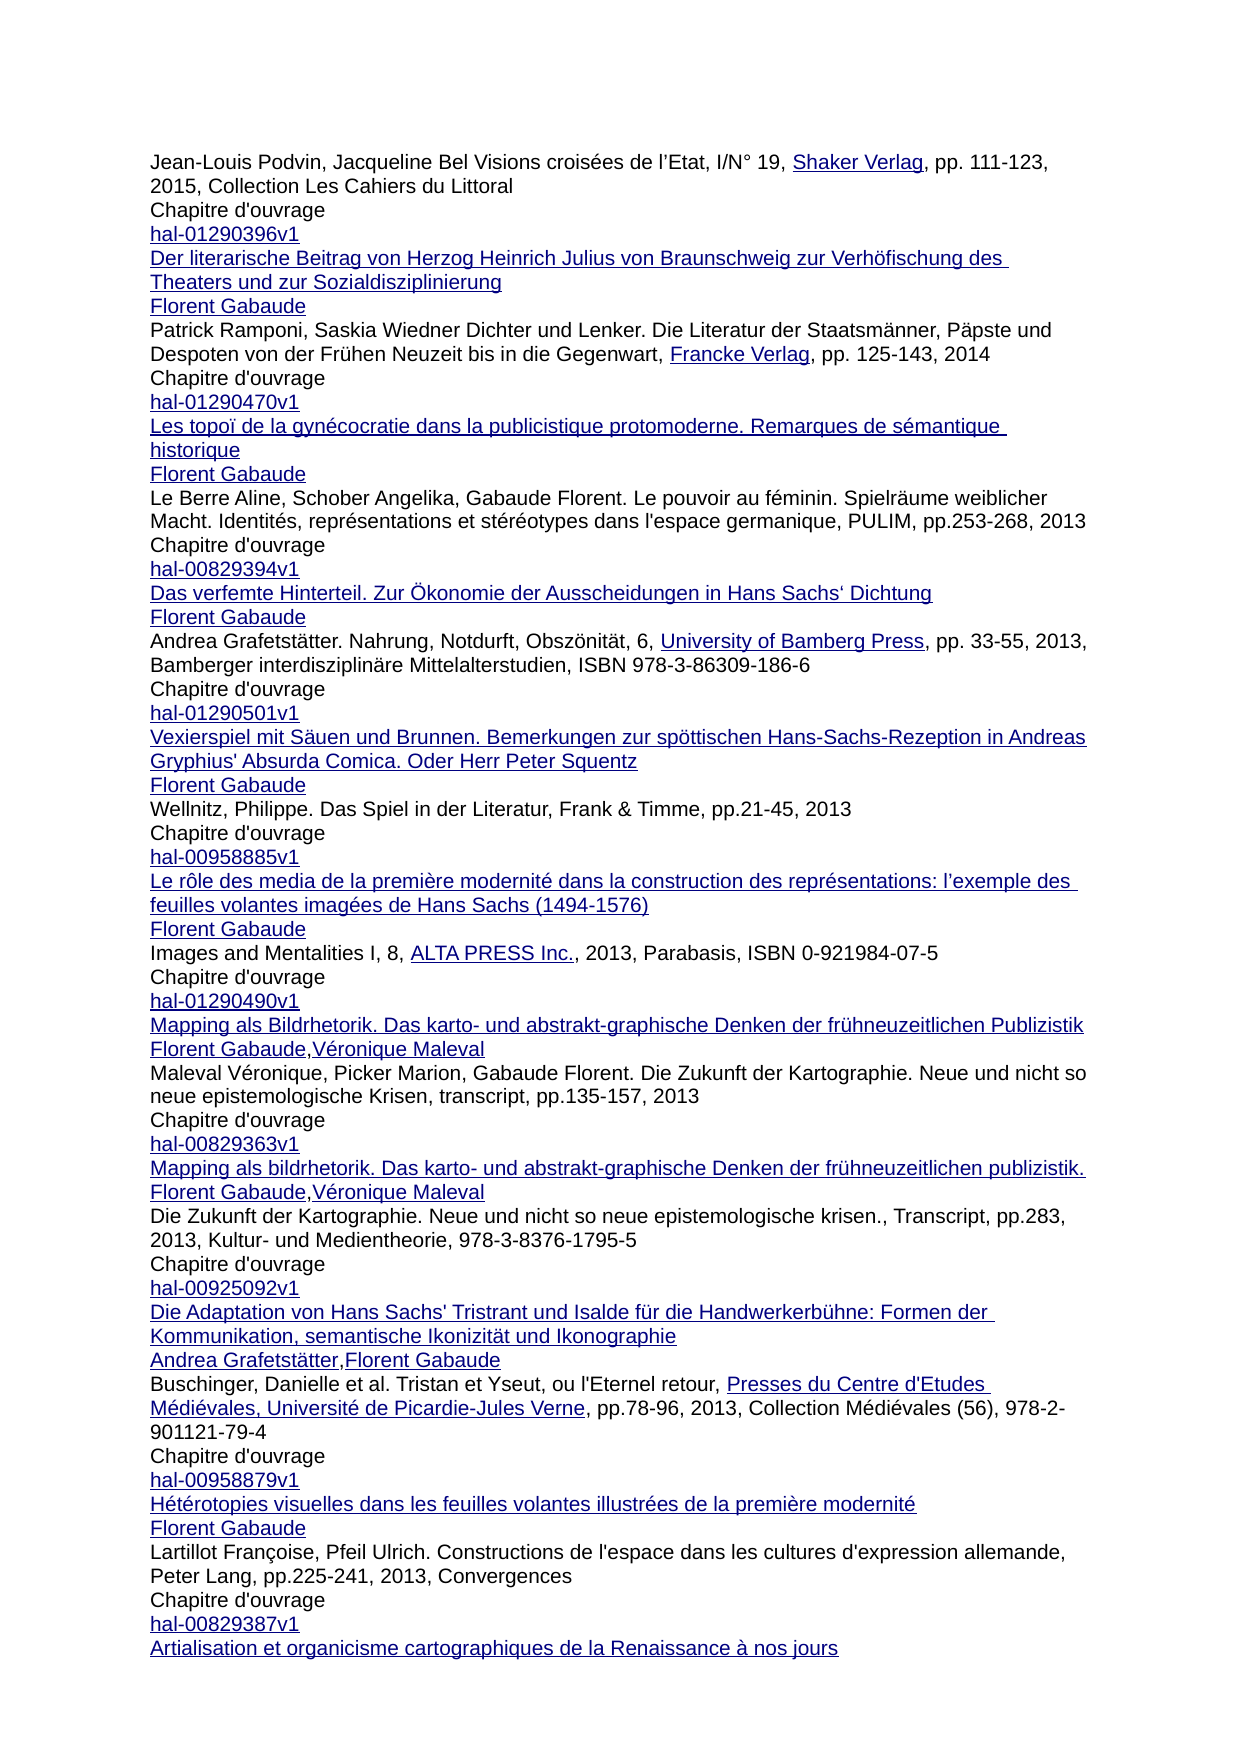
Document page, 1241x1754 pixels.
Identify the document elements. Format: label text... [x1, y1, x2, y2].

table_cell Das verfemte Hinterteil. Zur Ökonomie der Ausscheidungen in Hans Sachs‘ Dichtung Florent Gabaude Andrea Grafetstätter. Nahrung, Notdurft, Obszönität, 6, University of Bamberg Press, pp. 33-55, 2013, Bamberger interdisziplinäre Mittelalterstudien, ISBN 978-3-86309-186-6 Chapitre d'ouvrage hal-01290501v1 [150, 581, 1090, 725]
table_cell Les topoï de la gynécocratie dans la publicistique protomoderne. Remarques de sémantique historique Florent Gabaude Le Berre Aline, Schober Angelika, Gabaude Florent. Le pouvoir au féminin. Spielräume weiblicher Macht. Identités, représentations et stéréotypes dans l'espace germanique, PULIM, pp.253-268, 2013 Chapitre d'ouvrage hal-00829394v1 [150, 414, 1090, 581]
table_cell Der literarische Beitrag von Herzog Heinrich Julius von Braunschweig zur Verhöfischung des Theaters und zur Sozialdisziplinierung Florent Gabaude Patrick Ramponi, Saskia Wiedner Dichter und Lenker. Die Literatur der Staatsmänner, Päpste und Despoten von der Frühen Neuzeit bis in die Gegenwart, Francke Verlag, pp. 125-143, 2014 Chapitre d'ouvrage hal-01290470v1 [150, 246, 1090, 413]
table_cell Hétérotopies visuelles dans les feuilles volantes illustrées de la première modernité Florent Gabaude Lartillot Françoise, Pfeil Ulrich. Constructions de l'espace dans les cultures d'expression allemande, Peter Lang, pp.225-241, 2013, Convergences Chapitre d'ouvrage hal-00829387v1 [150, 1492, 1090, 1635]
table_cell Le rôle des media de la première modernité dans la construction des représentations: l’exemple des feuilles volantes imagées de Hans Sachs (1494-1576) Florent Gabaude Images and Mentalities I, 8, ALTA PRESS Inc., 2013, Parabasis, ISBN 0-921984-07-5 Chapitre d'ouvrage hal-01290490v1 [150, 869, 1090, 1012]
table_cell Mapping als bildrhetorik. Das karto- und abstrakt-graphische Denken der frühneuzeitlichen publizistik. Florent Gabaude,Véronique Maleval Die Zukunft der Kartographie. Neue und nicht so neue epistemologische krisen., Transcript, pp.283, 2013, Kultur- und Medientheorie, 978-3-8376-1795-5 Chapitre d'ouvrage hal-00925092v1 [150, 1156, 1090, 1300]
table_cell Vexierspiel mit Säuen und Brunnen. Bemerkungen zur spöttischen Hans-Sachs-Rezeption in Andreas Gryphius' Absurda Comica. Oder Herr Peter Squentz Florent Gabaude Wellnitz, Philippe. Das Spiel in der Literatur, Frank & Timme, pp.21-45, 2013 Chapitre d'ouvrage hal-00958885v1 [150, 725, 1090, 869]
table_cell Mapping als Bildrhetorik. Das karto- und abstrakt-graphische Denken der frühneuzeitlichen Publizistik Florent Gabaude,Véronique Maleval Maleval Véronique, Picker Marion, Gabaude Florent. Die Zukunft der Kartographie. Neue und nicht so neue epistemologische Krisen, transcript, pp.135-157, 2013 Chapitre d'ouvrage hal-00829363v1 [150, 1013, 1090, 1156]
table_cell Jean-Louis Podvin, Jacqueline Bel Visions croisées de l’Etat, I/N° 19, Shaker Verlag, pp. 111-123, 2015, Collection Les Cahiers du Littoral Chapitre d'ouvrage hal-01290396v1 [150, 150, 1090, 246]
table_cell Die Adaptation von Hans Sachs' Tristrant und Isalde für die Handwerkerbühne: Formen der Kommunikation, semantische Ikonizität und Ikonographie Andrea Grafetstätter,Florent Gabaude Buschinger, Danielle et al. Tristan et Yseut, ou l'Eternel retour, Presses du Centre d'Etudes Médiévales, Université de Picardie-Jules Verne, pp.78-96, 2013, Collection Médiévales (56), 978-2-901121-79-4 Chapitre d'ouvrage hal-00958879v1 [150, 1300, 1090, 1492]
table_cell Artialisation et organicisme cartographiques de la Renaissance à nos jours [150, 1635, 1090, 1659]
